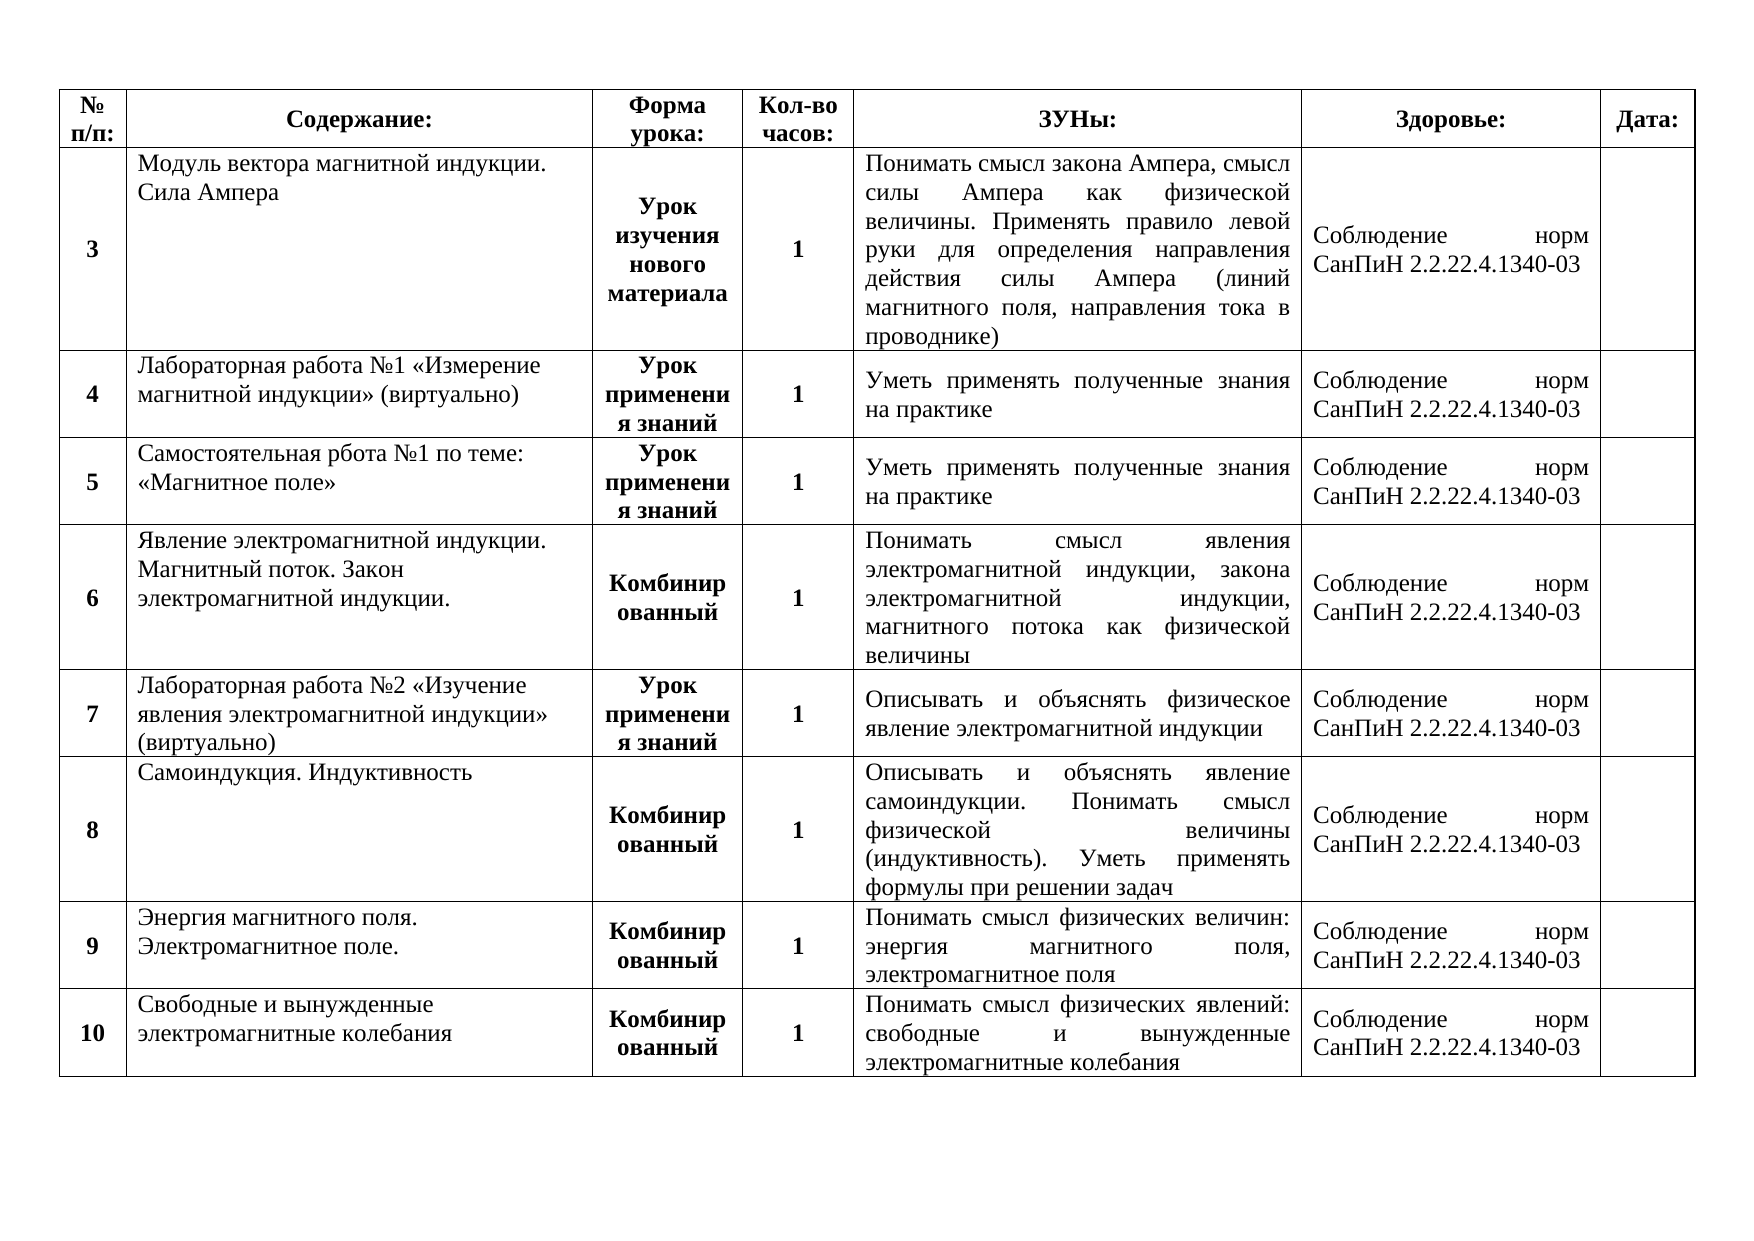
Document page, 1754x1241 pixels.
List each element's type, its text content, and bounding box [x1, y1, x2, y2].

table_cell Соблюдение норм СанПиН 2.2.22.4.1340-03 [1302, 670, 1600, 756]
table_cell 1 [743, 525, 853, 669]
table_cell Понимать смысл закона Ампера, смысл силы Ампера как физической величины. Применять правило левой руки для определения направления действия силы Ампера (линий магнитного поля, направления тока в проводнике) [854, 148, 1301, 349]
table_header Кол-во часов: [743, 90, 853, 147]
table_cell Понимать смысл явления электромагнитной индукции, закона электромагнитной индукции, магнитного потока как физической величины [854, 525, 1301, 669]
table_cell [1601, 902, 1694, 988]
table_cell [1601, 148, 1694, 349]
table_cell [1601, 670, 1694, 756]
table_cell Понимать смысл физических величин: энергия магнитного поля, электромагнитное поля [854, 902, 1301, 988]
table_cell Уметь применять полученные знания на практике [854, 351, 1301, 437]
table_cell Урок применения знаний [593, 670, 742, 756]
table_cell 7 [60, 670, 126, 756]
table_cell 1 [743, 989, 853, 1076]
table_cell Соблюдение норм СанПиН 2.2.22.4.1340-03 [1302, 757, 1600, 901]
table_cell Урок применения знаний [593, 351, 742, 437]
table_cell 1 [743, 148, 853, 349]
table_cell Соблюдение норм СанПиН 2.2.22.4.1340-03 [1302, 351, 1600, 437]
table_cell Энергия магнитного поля. Электромагнитное поле. [127, 902, 592, 988]
table_header Дата: [1601, 90, 1694, 147]
table_cell Свободные и вынужденные электромагнитные колебания [127, 989, 592, 1076]
table_cell Соблюдение норм СанПиН 2.2.22.4.1340-03 [1302, 438, 1600, 524]
table_cell Комбинированный [593, 989, 742, 1076]
table_cell Урок применения знаний [593, 438, 742, 524]
table_cell 1 [743, 757, 853, 901]
table_cell [1601, 525, 1694, 669]
table_cell Самоиндукция. Индуктивность [127, 757, 592, 901]
table_cell [1601, 351, 1694, 437]
table_header Содержание: [127, 90, 592, 147]
table_cell Лабораторная работа №1 «Измерение магнитной индукции» (виртуально) [127, 351, 592, 437]
table_cell Самостоятельная рбота №1 по теме: «Магнитное поле» [127, 438, 592, 524]
table_header Форма урока: [593, 90, 742, 147]
table_cell Описывать и объяснять физическое явление электромагнитной индукции [854, 670, 1301, 756]
table_cell [1601, 989, 1694, 1076]
table_cell 10 [60, 989, 126, 1076]
table_cell 9 [60, 902, 126, 988]
table_cell 3 [60, 148, 126, 349]
table_cell Соблюдение норм СанПиН 2.2.22.4.1340-03 [1302, 902, 1600, 988]
table_cell Соблюдение норм СанПиН 2.2.22.4.1340-03 [1302, 989, 1600, 1076]
table_cell Описывать и объяснять явление самоиндукции. Понимать смысл физической величины (индуктивность). Уметь применять формулы при решении задач [854, 757, 1301, 901]
table_cell 8 [60, 757, 126, 901]
table_cell Соблюдение норм СанПиН 2.2.22.4.1340-03 [1302, 525, 1600, 669]
table_cell Комбинированный [593, 525, 742, 669]
table_cell Соблюдение норм СанПиН 2.2.22.4.1340-03 [1302, 148, 1600, 349]
table_cell 1 [743, 670, 853, 756]
table_cell 1 [743, 902, 853, 988]
table_cell 4 [60, 351, 126, 437]
table_cell Комбинированный [593, 902, 742, 988]
table_cell Комбинированный [593, 757, 742, 901]
table_cell Уметь применять полученные знания на практике [854, 438, 1301, 524]
table_cell 6 [60, 525, 126, 669]
table_cell Урок изучения нового материала [593, 148, 742, 349]
table_cell Лабораторная работа №2 «Изучение явления электромагнитной индукции» (виртуально) [127, 670, 592, 756]
table_header ЗУНы: [854, 90, 1301, 147]
table_cell 5 [60, 438, 126, 524]
table_cell Модуль вектора магнитной индукции. Сила Ампера [127, 148, 592, 349]
table_header № п/п: [60, 90, 126, 147]
table_cell Явление электромагнитной индукции. Магнитный поток. Закон электромагнитной индукции. [127, 525, 592, 669]
table_cell 1 [743, 438, 853, 524]
table_cell 1 [743, 351, 853, 437]
table_cell Понимать смысл физических явлений: свободные и вынужденные электромагнитные колебания [854, 989, 1301, 1076]
table_cell [1601, 757, 1694, 901]
table_cell [1601, 438, 1694, 524]
table_header Здоровье: [1302, 90, 1600, 147]
